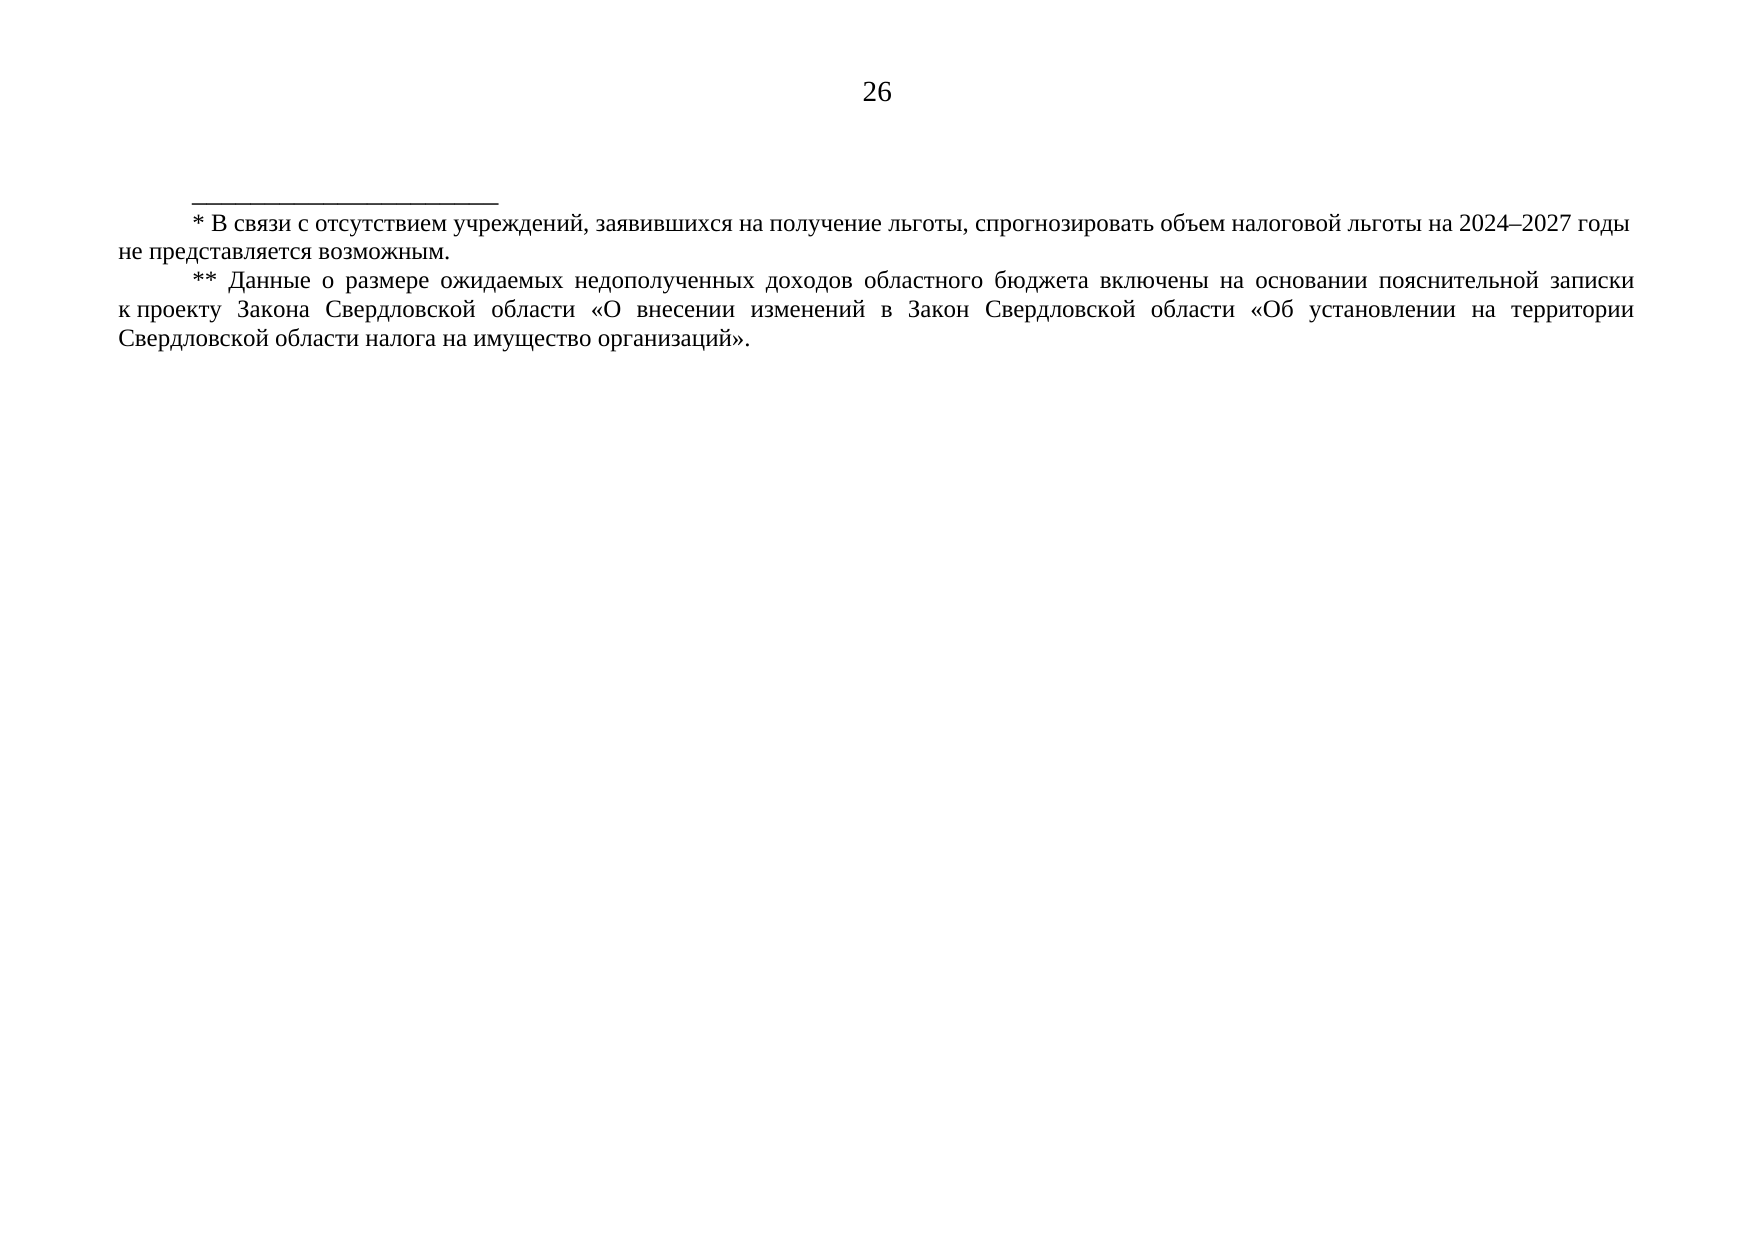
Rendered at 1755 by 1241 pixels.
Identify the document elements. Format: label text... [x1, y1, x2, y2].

text ** Данные о размере ожидаемых недополученных доходов областного бюджета включены на основании пояснительной записки к проекту Закона Свердловской области «О внесении изменений в Закон Свердловской области «Об установлении на территории Свердловской области налога на имущество организаций». [118, 265, 1636, 351]
text _____________________ [118, 174, 1636, 208]
text * В связи с отсутствием учреждений, заявившихся на получение льготы, спрогнозировать объем налоговой льготы на 2024–2027 годы не представляется возможным. [118, 208, 1713, 265]
